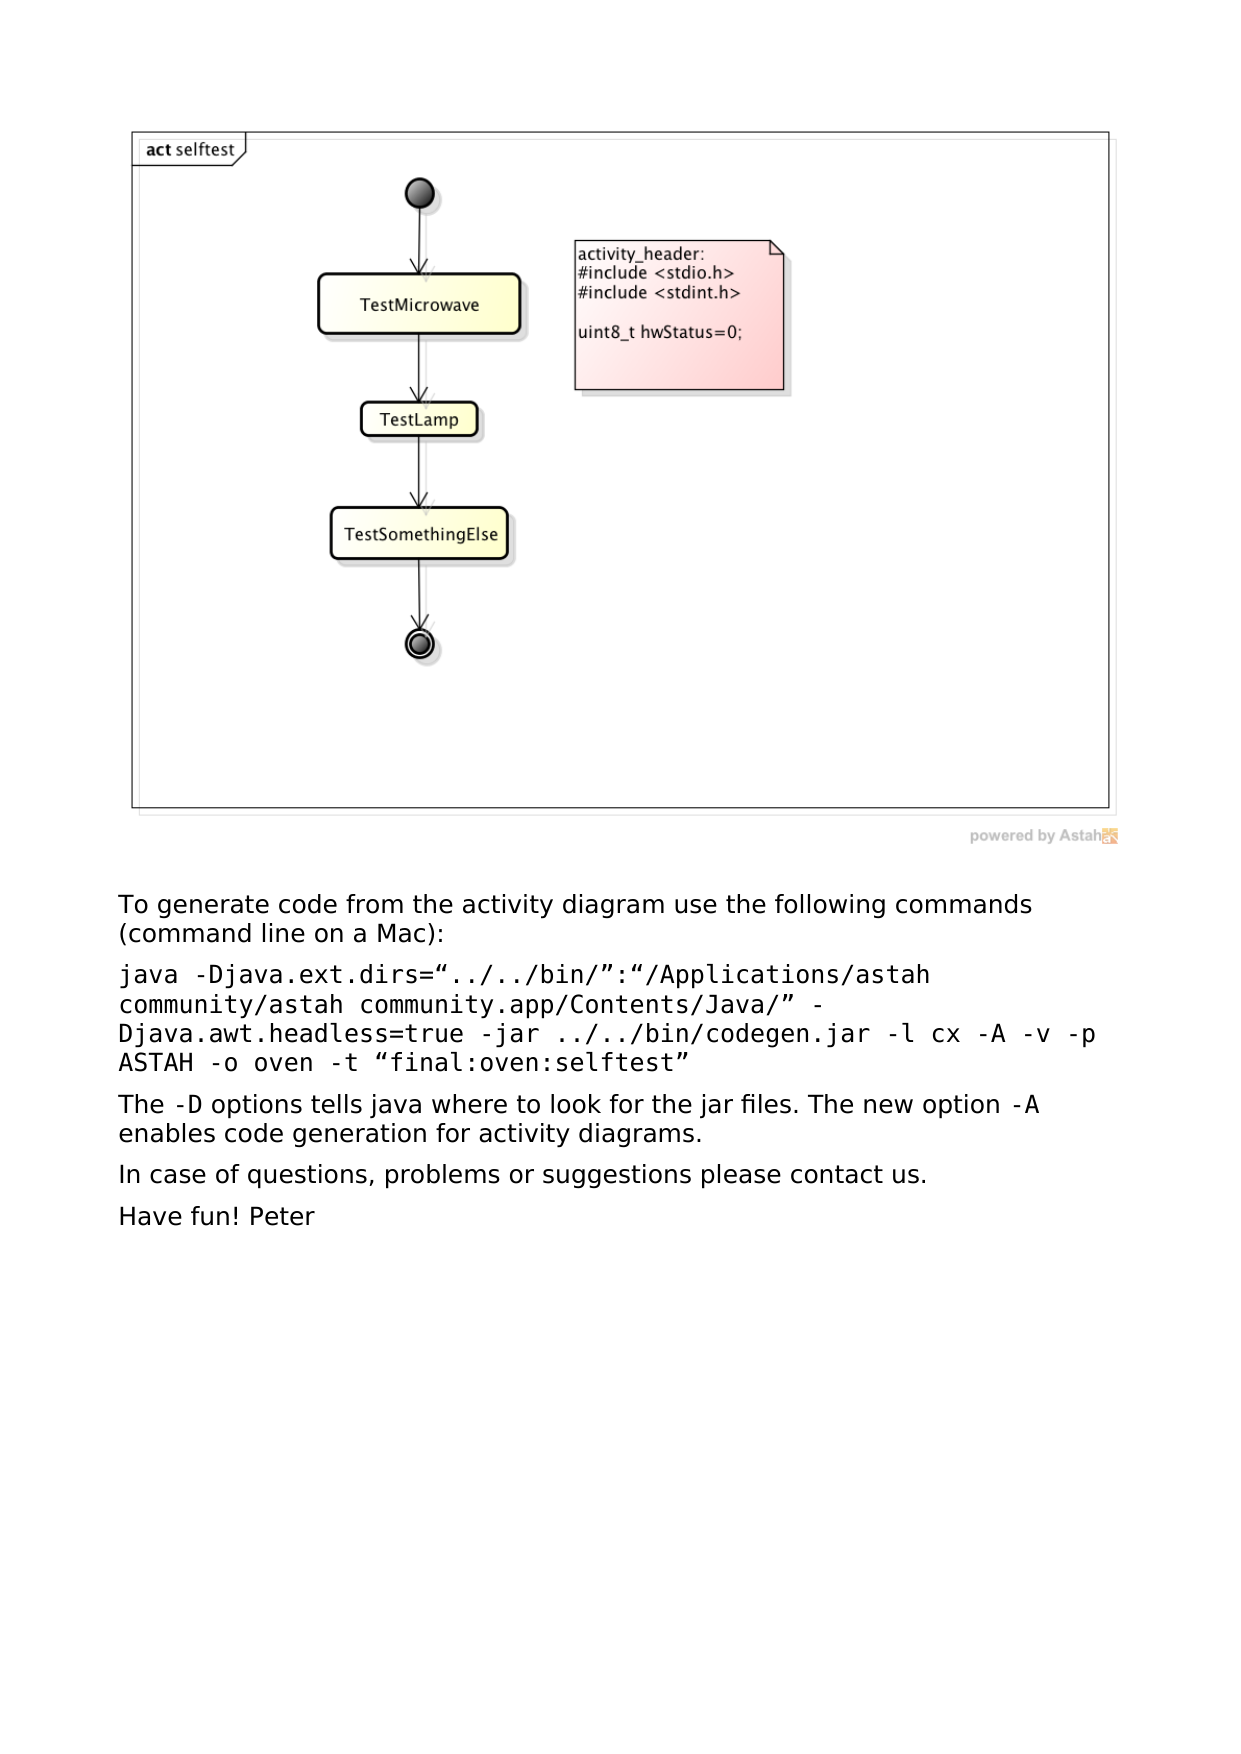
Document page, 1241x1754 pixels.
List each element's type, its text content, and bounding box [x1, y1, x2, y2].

picture [118, 118, 1123, 849]
text java -Djava.ext.dirs=“../../bin/”:“/Applications/astah community/astah community.app/Contents/Java/” -Djava.awt.headless=true -jar ../../bin/codegen.jar -l cx -A -v -p ASTAH -o oven -t “final:oven:selftest” [118, 961, 1122, 1077]
text In case of questions, problems or suggestions please contact us. [118, 1161, 1122, 1190]
text Have fun! Peter [118, 1202, 1122, 1231]
text The -D options tells java where to look for the jar files. The new option -A enables code generation for activity diagrams. [118, 1090, 1122, 1148]
text To generate code from the activity diagram use the following commands (command line on a Mac): [118, 890, 1122, 948]
